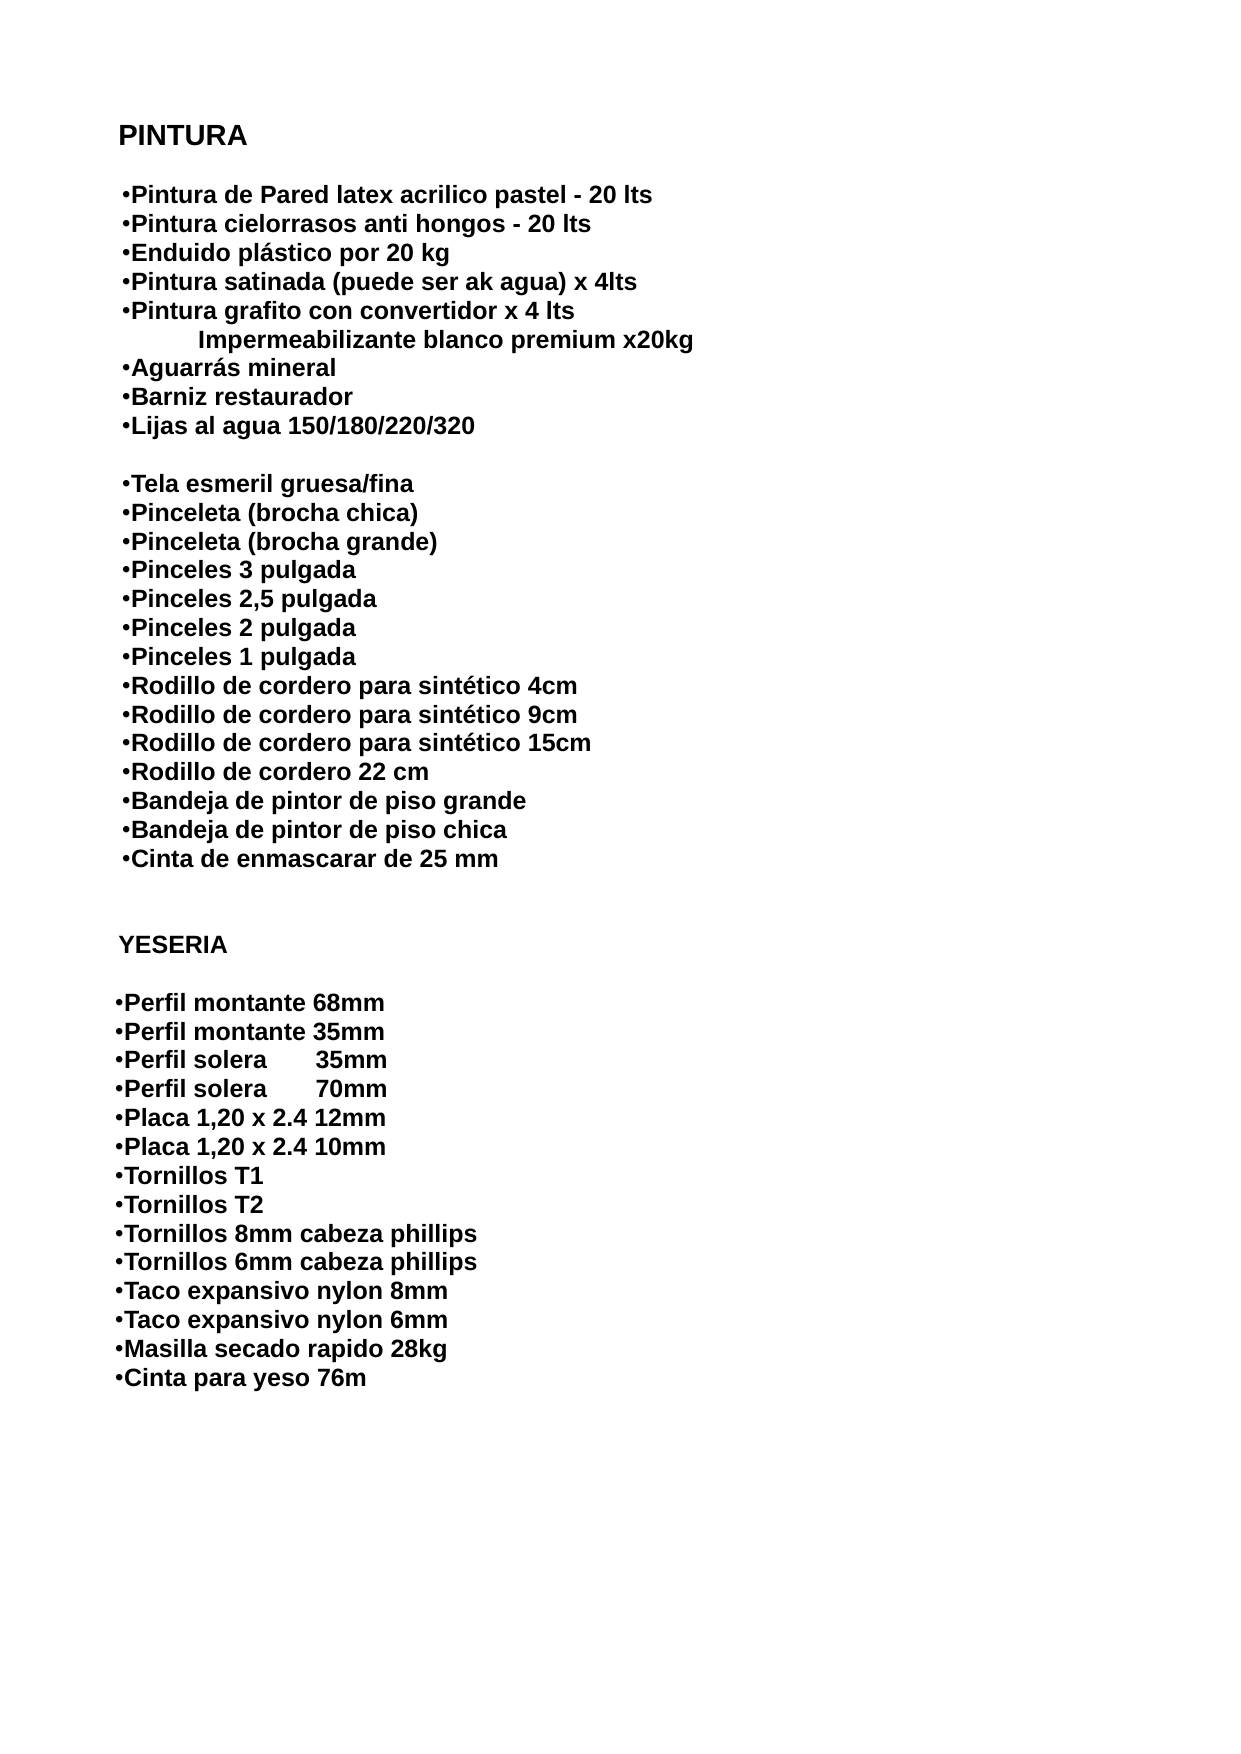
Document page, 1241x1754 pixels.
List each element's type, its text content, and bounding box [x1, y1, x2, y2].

table_cell Barniz restaurador [119, 382, 875, 411]
table_cell Placa 1,20 x 2.4 12mm [112, 1103, 1033, 1132]
table_cell [112, 180, 119, 209]
text YESERIA [118, 930, 1122, 959]
table_cell Rodillo de cordero para sintético 9cm [119, 700, 875, 728]
table_cell Bandeja de pintor de piso chica [119, 815, 875, 844]
table_cell Pintura satinada (puede ser ak agua) x 4lts [119, 267, 875, 296]
table_cell [112, 440, 119, 469]
table_cell [112, 700, 119, 728]
table_cell Rodillo de cordero para sintético 4cm [119, 671, 875, 699]
table_header [119, 152, 875, 180]
table_cell Tornillos T2 [112, 1190, 1033, 1218]
table_cell [112, 238, 119, 267]
table_cell [112, 642, 119, 671]
text PINTURA [118, 118, 1122, 152]
table_cell Aguarrás mineral [119, 354, 875, 382]
table_cell [112, 584, 119, 613]
table_cell Perfil montante 35mm [112, 1017, 1033, 1045]
table_cell Tornillos 6mm cabeza phillips [112, 1248, 1033, 1276]
table_cell [112, 844, 119, 873]
table_cell [119, 440, 875, 469]
table_cell Tornillos 8mm cabeza phillips [112, 1219, 1033, 1247]
table_cell Placa 1,20 x 2.4 10mm [112, 1132, 1033, 1161]
table_cell [112, 411, 119, 440]
table_cell Masilla secado rapido 28kg [112, 1334, 1033, 1363]
table_cell [112, 209, 119, 238]
table_cell Pinceles 2 pulgada [119, 613, 875, 642]
table_cell [112, 498, 119, 526]
table_cell Pinceleta (brocha chica) [119, 498, 875, 526]
table_cell [112, 729, 119, 757]
table_cell Cinta para yeso 76m [112, 1363, 1033, 1392]
table_cell [112, 382, 119, 411]
table_cell Perfil solera 70mm [112, 1074, 1033, 1103]
table_cell Taco expansivo nylon 6mm [112, 1305, 1033, 1334]
table_cell [112, 354, 119, 382]
table_cell [112, 786, 119, 815]
table_header Perfil montante 68mm [112, 988, 1033, 1017]
table_cell [112, 526, 119, 555]
table_cell Cinta de enmascarar de 25 mm [119, 844, 875, 873]
table_cell [112, 469, 119, 498]
table_cell Pinceles 3 pulgada [119, 555, 875, 584]
table_cell Taco expansivo nylon 8mm [112, 1276, 1033, 1305]
table_cell Bandeja de pintor de piso grande [119, 786, 875, 815]
table_cell Pinceles 1 pulgada [119, 642, 875, 671]
table_cell Perfil solera 35mm [112, 1045, 1033, 1074]
table_cell Pintura cielorrasos anti hongos - 20 lts [119, 209, 875, 238]
table_cell [112, 325, 119, 353]
table_cell Tela esmeril gruesa/fina [119, 469, 875, 498]
table_cell Lijas al agua 150/180/220/320 [119, 411, 875, 440]
table_cell [112, 555, 119, 584]
table_cell [112, 757, 119, 786]
table_cell [112, 267, 119, 296]
table_cell [112, 671, 119, 699]
table_cell Pinceles 2,5 pulgada [119, 584, 875, 613]
table_cell [112, 815, 119, 844]
table_cell Pinceleta (brocha grande) [119, 526, 875, 555]
table_cell Pintura grafito con convertidor x 4 lts [119, 296, 875, 325]
table_cell [112, 613, 119, 642]
table_cell Rodillo de cordero para sintético 15cm [119, 729, 875, 757]
table_cell Pintura de Pared latex acrilico pastel - 20 lts [119, 180, 875, 209]
table_cell Impermeabilizante blanco premium x20kg [119, 325, 875, 353]
table_cell Rodillo de cordero 22 cm [119, 757, 875, 786]
table_cell Tornillos T1 [112, 1161, 1033, 1190]
table_cell [112, 296, 119, 325]
table_cell Enduido plástico por 20 kg [119, 238, 875, 267]
table_header [112, 152, 119, 180]
